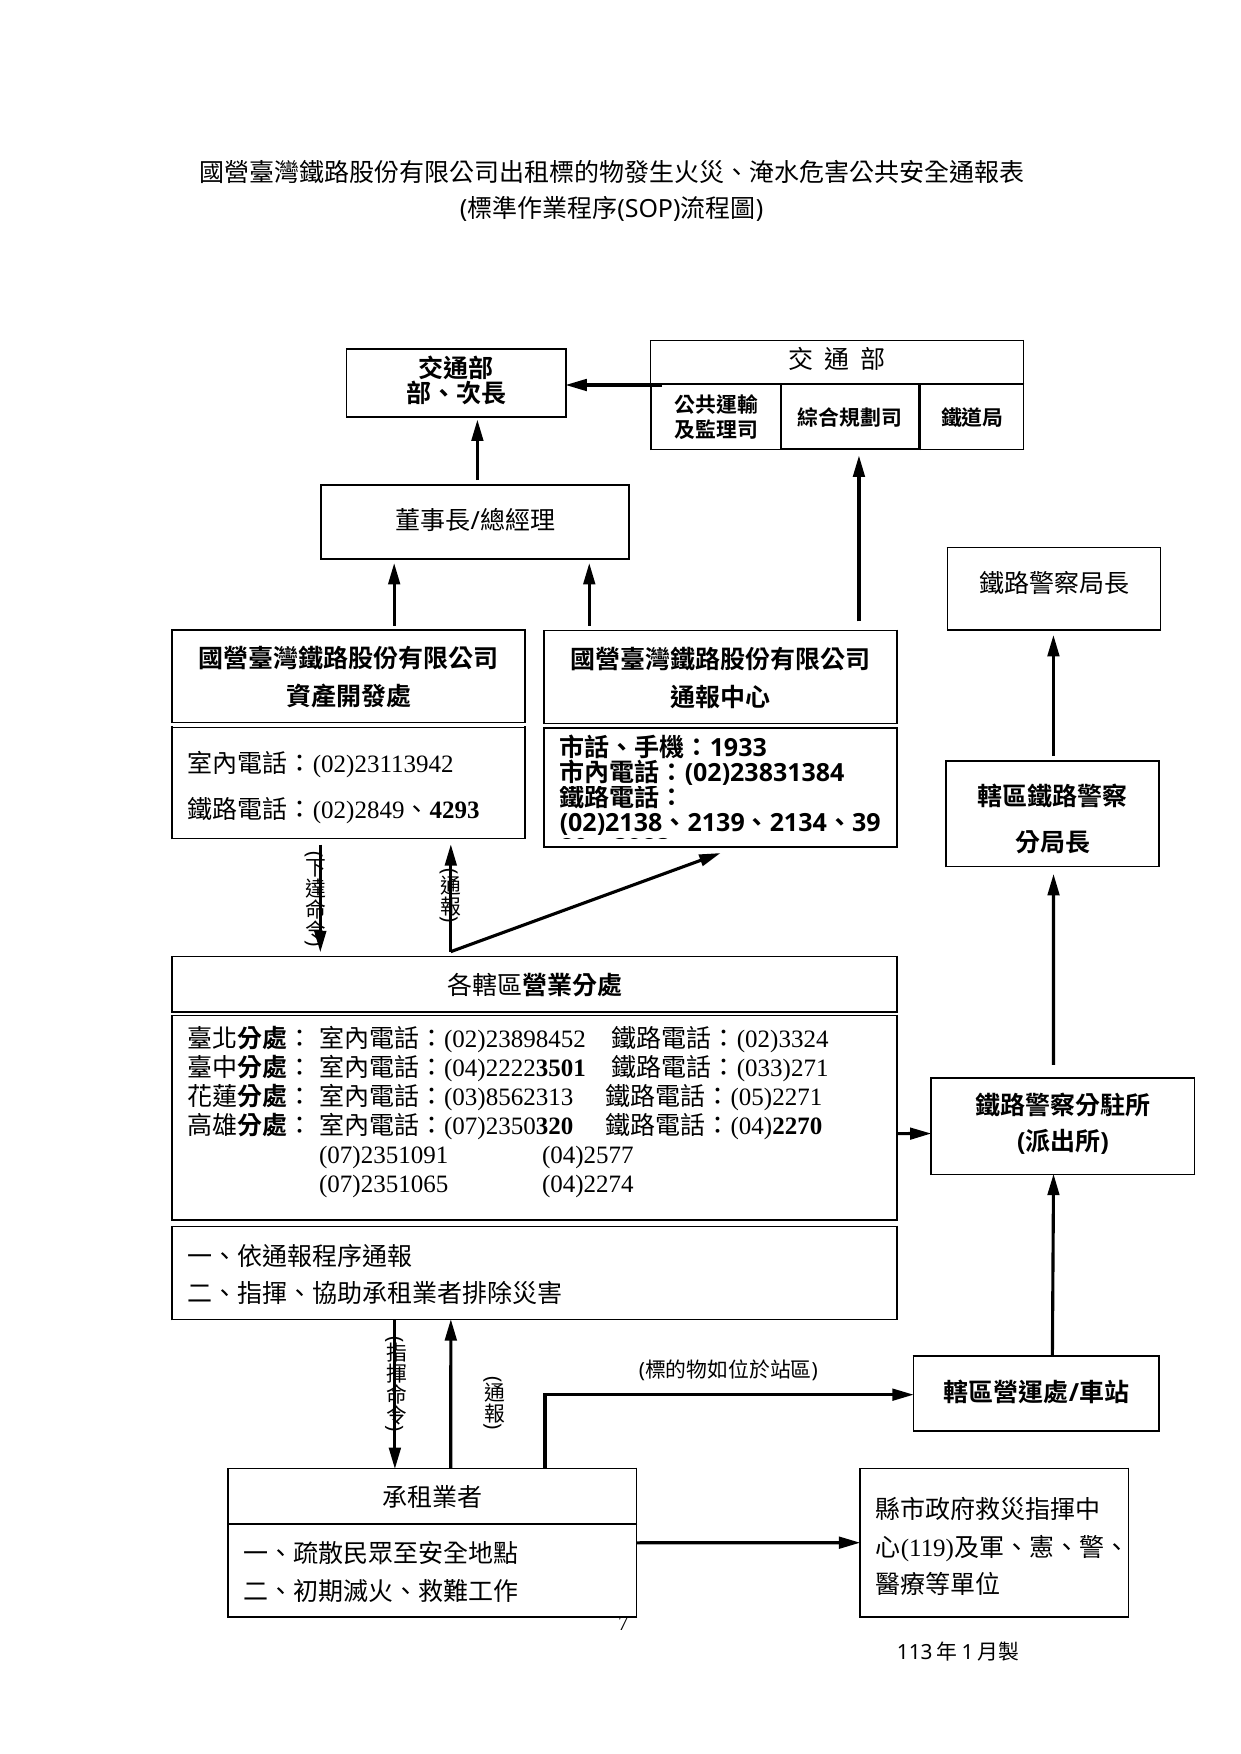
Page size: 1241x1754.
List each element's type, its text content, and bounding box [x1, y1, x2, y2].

text 鐵路警察分駐所 [947, 1086, 1179, 1122]
text (標準作業程序(SOP)流程圖) [0, 188, 1231, 225]
text 交通部 [362, 357, 550, 382]
text 分局長 [962, 815, 1143, 858]
text 花蓮分處： 室內電話：(03)8562313 鐵路電話：(05)2271 [188, 1082, 881, 1111]
text 部、次長 [362, 382, 550, 407]
text 董事長/總經理 [337, 493, 613, 539]
text 承租業者 [243, 1477, 621, 1514]
text (指揮命令) [373, 1335, 419, 1433]
text 一、依通報程序通報 [188, 1235, 881, 1272]
text 公共運輸及監理司 [667, 392, 765, 441]
text 高雄分處： 室內電話：(07)2350320 鐵路電話：(04)2270 [188, 1111, 881, 1140]
text 市內電話：(02)23831384 [559, 761, 881, 786]
text 鐵路電話：(02)2849、4293 [188, 781, 509, 827]
text (通報) [452, 854, 474, 937]
text 國營臺灣鐵路股份有限公司通報中心 [559, 639, 881, 714]
text 轄區鐵路警察 [962, 769, 1143, 815]
text 市話、手機：1933 [559, 736, 881, 761]
text (標的物如位於站區) [620, 1341, 836, 1386]
text 國營臺灣鐵路股份有限公司資產開發處 [188, 638, 509, 713]
text 室內電話：(02)23113942 [188, 736, 509, 781]
text (派出所) [947, 1122, 1179, 1157]
text 臺北分處： 室內電話：(02)23898452 鐵路電話：(02)3324 [188, 1024, 881, 1053]
text 鐵路警察局長 [963, 556, 1145, 602]
text (通報) [428, 854, 449, 937]
text 國營臺灣鐵路股份有限公司出租標的物發生火災、淹水危害公共安全通報表 [0, 152, 1231, 188]
text 交 通 部 [666, 349, 1008, 374]
text 綜合規劃司 [796, 392, 903, 434]
text 鐵路電話：(02)2138、2139、2134、3980、3983 [559, 786, 881, 839]
text 二、初期滅火、救難工作 [243, 1570, 621, 1607]
text (通報) [472, 1362, 517, 1444]
text 各轄區營業分處 [188, 965, 881, 1002]
text 臺中分處： 室內電話：(04)22223501 鐵路電話：(033)271 [188, 1053, 881, 1082]
text 一、疏散民眾至安全地點 [243, 1532, 621, 1570]
text (下達命令) [293, 849, 339, 948]
text 二、指揮、協助承租業者排除災害 [188, 1272, 881, 1310]
text 鐵道局 [936, 392, 1008, 434]
text (07)2351091 (04)2577 [188, 1140, 881, 1169]
text (07)2351065 (04)2274 [188, 1169, 881, 1199]
text 轄區營運處/車站 [929, 1364, 1143, 1410]
text 縣市政府救災指揮中心(119)及軍、憲、警、醫療等單位 [876, 1489, 1113, 1601]
